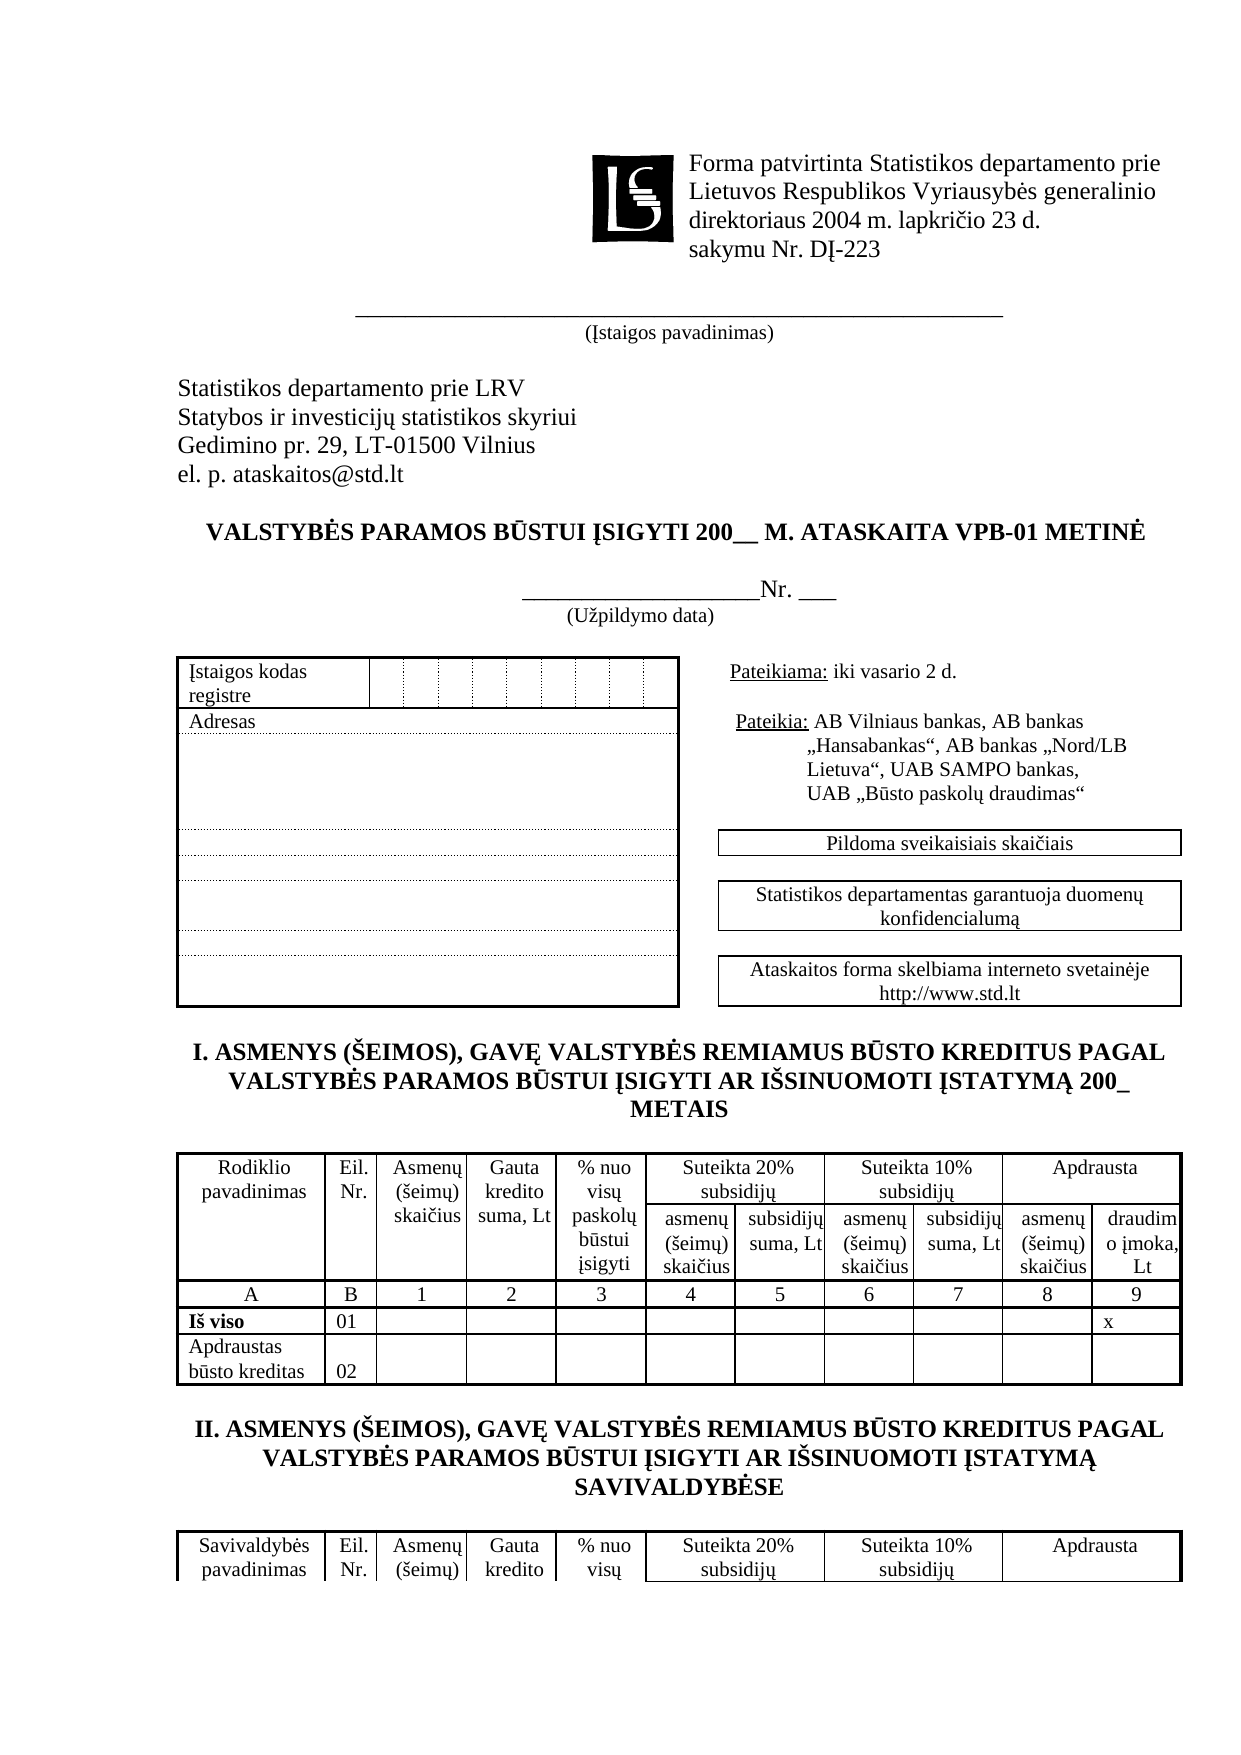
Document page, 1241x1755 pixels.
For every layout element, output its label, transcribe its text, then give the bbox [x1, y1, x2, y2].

table_cell [377, 1309, 466, 1333]
table_header Eil. Nr. [326, 1155, 376, 1278]
text Statistikos departamento prie LRV [177, 373, 1181, 402]
text Statybos ir investicijų statistikos skyriui [177, 402, 1181, 430]
table_header [680, 656, 718, 707]
table_cell Iš viso [179, 1309, 324, 1333]
text I. asmenys (Šeimos), gavę valstybės remiamus būsto kreditus pagal Valstybės paramos būstui įsigyti ar išsinuomoti įstatymą 200_ metais [177, 1037, 1181, 1123]
text II. asmenys (šeimos), gavę valstybės remiamus būsto kreditus pagal Valstybės paramos būstui įsigyti ar išsinuomoti įstatymą savivaldybĖse [177, 1414, 1181, 1501]
table_cell Ataskaitos forma skelbiama interneto svetainėje http://www.std.lt [719, 957, 1180, 1005]
table_cell 7 [914, 1282, 1002, 1306]
table_header [541, 659, 575, 707]
table_header Asmenų (šeimų) [377, 1533, 466, 1581]
table_cell draudimo įmoka, Lt [1093, 1205, 1179, 1278]
text (Įstaigos pavadinimas) [177, 320, 1181, 344]
table_header Pateikiama: iki vasario 2 d. [718, 656, 1181, 707]
table_cell Apdraustas būsto kreditas [179, 1335, 324, 1383]
table_cell 02 [326, 1335, 376, 1383]
table_header Suteikta 20% subsidijų [647, 1155, 824, 1203]
table_header Gauta kredito suma, Lt [467, 1155, 555, 1278]
table_cell Adresas [179, 709, 677, 733]
table_header Eil. Nr. [326, 1533, 376, 1581]
table_cell Statistikos departamentas garantuoja duomenų konfidencialumą [719, 882, 1180, 930]
table_cell [825, 1309, 913, 1333]
table_header Apdrausta [1003, 1533, 1179, 1581]
table_header Suteikta 20% subsidijų [647, 1533, 824, 1581]
table_cell Pateikia: AB Vilniaus bankas, AB bankas „Hansabankas“, AB bankas „Nord/LB Lietuva“, UAB SAMPO bankas, UAB „Būsto paskolų draudimas“ [718, 707, 1181, 829]
table_header Suteikta 10% subsidijų [825, 1155, 1002, 1203]
table_cell [680, 930, 718, 955]
table_cell [718, 931, 1181, 955]
table_cell [467, 1309, 555, 1333]
table_header [575, 659, 609, 707]
table_header [404, 659, 438, 707]
table_cell asmenų (šeimų) skaičius [1003, 1205, 1091, 1278]
table_header [473, 659, 507, 707]
table_cell 9 [1093, 1282, 1179, 1306]
table_cell Pildoma sveikaisiais skaičiais [719, 831, 1180, 854]
table_cell 1 [377, 1282, 466, 1306]
table_cell [680, 707, 718, 733]
table_header [438, 659, 472, 707]
table_cell 6 [825, 1282, 913, 1306]
table_header % nuo visų paskolų būstui įsigyti [557, 1155, 645, 1278]
table_header [644, 659, 677, 707]
table_cell [377, 1335, 466, 1383]
table_cell [680, 829, 718, 854]
table_cell 3 [557, 1282, 645, 1306]
table_header Įstaigos kodas registre [179, 659, 369, 707]
text Gedimino pr. 29, LT-01500 Vilnius [177, 430, 1181, 459]
table_cell 2 [467, 1282, 555, 1306]
table_cell [179, 930, 677, 955]
table_cell subsidijų suma, Lt [736, 1205, 824, 1278]
table_cell [179, 880, 677, 930]
table_header Gauta kredito [467, 1533, 555, 1581]
table_cell [718, 856, 1181, 880]
text Nr. ___ [177, 574, 1181, 603]
table_cell [736, 1335, 824, 1383]
table_cell [467, 1335, 555, 1383]
table_cell subsidijų suma, Lt [914, 1205, 1002, 1278]
table_header % nuo visų [557, 1533, 645, 1581]
table_cell [179, 855, 677, 880]
table_cell [914, 1335, 1002, 1383]
table_cell [680, 880, 718, 930]
text el. p. ataskaitos@std.lt [177, 459, 1181, 488]
table_cell [825, 1335, 913, 1383]
table_header Asmenų (šeimų) skaičius [377, 1155, 466, 1278]
table_cell [557, 1335, 645, 1383]
table_cell A [179, 1282, 324, 1306]
table_cell [680, 855, 718, 880]
table_cell x [1093, 1309, 1179, 1333]
table_cell [647, 1335, 734, 1383]
table_header Rodiklio pavadinimas [179, 1155, 324, 1278]
table_cell 01 [326, 1309, 376, 1333]
table_cell [179, 733, 677, 829]
text (Užpildymo data) [177, 603, 1181, 627]
table_header Apdrausta [1003, 1155, 1179, 1203]
table_cell 5 [736, 1282, 824, 1306]
table_cell [179, 955, 677, 1005]
table_cell [1003, 1309, 1091, 1333]
table_header Savivaldybės pavadinimas [179, 1533, 324, 1581]
table_header [507, 659, 541, 707]
table_cell asmenų (šeimų) skaičius [825, 1205, 913, 1278]
table_header [610, 659, 644, 707]
text valstybės paramos būstui įsigyti 200__ m. ataskaita VPB-01 metinė [177, 517, 1181, 545]
table_header Forma patvirtinta Statistikos departamento prie Lietuvos Respublikos Vyriausybės generalinio direktoriaus 2004 m. lapkričio 23 d. sakymu Nr. DĮ-223 [678, 148, 1181, 263]
table_cell [1093, 1335, 1179, 1383]
table_cell [680, 733, 718, 829]
table_cell B [326, 1282, 376, 1306]
table_header [370, 659, 404, 707]
table_cell asmenų (šeimų) skaičius [647, 1205, 734, 1278]
table_cell 8 [1003, 1282, 1091, 1306]
table_header [177, 148, 677, 263]
table_cell [557, 1309, 645, 1333]
table_cell [1003, 1335, 1091, 1383]
table_cell [680, 955, 718, 1005]
table_cell 4 [647, 1282, 734, 1306]
table_cell [736, 1309, 824, 1333]
table_cell [647, 1309, 734, 1333]
table_cell [914, 1309, 1002, 1333]
table_header Suteikta 10% subsidijų [825, 1533, 1002, 1581]
table_cell [179, 829, 677, 854]
